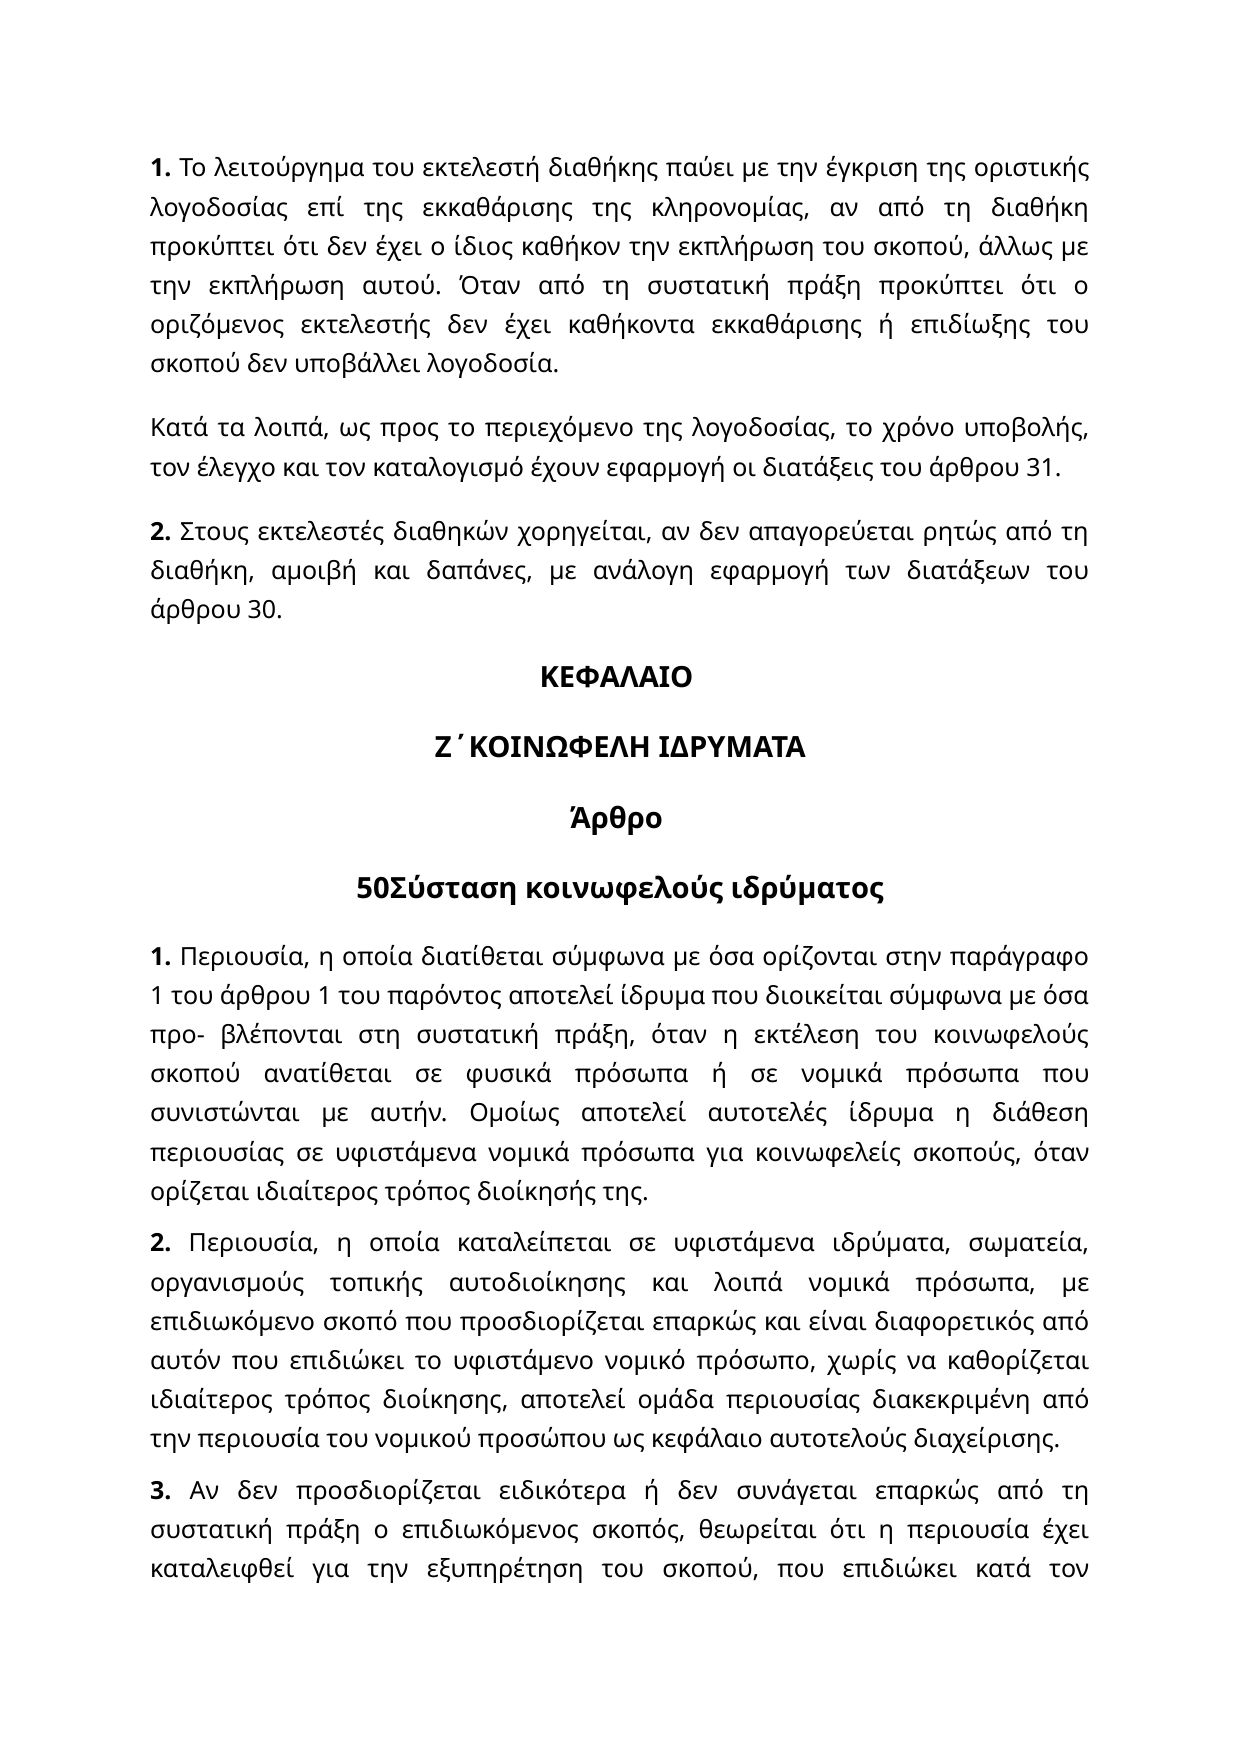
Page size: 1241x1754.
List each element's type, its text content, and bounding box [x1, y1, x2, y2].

text Κατά τα λοιπά, ως προς το περιεχόμενο της λογοδοσίας, το χρόνο υποβολής, τον έλεγχο και τον καταλογισμό έχουν εφαρμογή οι διατάξεις του άρθρου 31. [150, 410, 1090, 483]
text 1. Το λειτούργημα του εκτελεστή διαθήκης παύει με την έγκριση της οριστικής λογοδοσίας επί της εκκαθάρισης της κληρονομίας, αν από τη διαθήκη προκύπτει ότι δεν έχει ο ίδιος καθήκον την εκπλήρωση του σκοπού, άλλως με την εκπλήρωση αυτού. Όταν από τη συστατική πράξη προκύπτει ότι ο οριζόμενος εκτελεστής δεν έχει καθήκοντα εκκαθάρισης ή επιδίωξης του σκοπού δεν υποβάλλει λογοδοσία. [150, 150, 1090, 380]
subtitle Άρθρο [150, 797, 1090, 837]
subtitle 50Σύσταση κοινωφελούς ιδρύματος [150, 868, 1090, 907]
text 3. Αν δεν προσδιορίζεται ειδικότερα ή δεν συνάγεται επαρκώς από τη συστατική πράξη ο επιδιωκόμενος σκοπός, θεωρείται ότι η περιουσία έχει καταλειφθεί για την εξυπηρέτηση του σκοπού, που επιδιώκει κατά τον [150, 1472, 1090, 1585]
text 1. Περιουσία, η οποία διατίθεται σύμφωνα με όσα ορίζονται στην παράγραφο 1 του άρθρου 1 του παρόντος αποτελεί ίδρυμα που διοικείται σύμφωνα με όσα προ- βλέπονται στη συστατική πράξη, όταν η εκτέλεση του κοινωφελούς σκοπού ανατίθεται σε φυσικά πρόσωπα ή σε νομικά πρόσωπα που συνιστώνται με αυτήν. Ομοίως αποτελεί αυτοτελές ίδρυμα η διάθεση περιουσίας σε υφιστάμενα νομικά πρόσωπα για κοινωφελείς σκοπούς, όταν ορίζεται ιδιαίτερος τρόπος διοίκησής της. [150, 938, 1090, 1207]
text 2. Περιουσία, η οποία καταλείπεται σε υφιστάμενα ιδρύματα, σωματεία, οργανισμούς τοπικής αυτοδιοίκησης και λοιπά νομικά πρόσωπα, με επιδιωκόμενο σκοπό που προσδιορίζεται επαρκώς και είναι διαφορετικός από αυτόν που επιδιώκει το υφιστάμενο νομικό πρόσωπο, χωρίς να καθορίζεται ιδιαίτερος τρόπος διοίκησης, αποτελεί ομάδα περιουσίας διακεκριμένη από την περιουσία του νομικού προσώπου ως κεφάλαιο αυτοτελούς διαχείρισης. [150, 1225, 1090, 1455]
subtitle ΚΕΦΑΛΑΙΟ [150, 656, 1090, 696]
text 2. Στους εκτελεστές διαθηκών χορηγείται, αν δεν απαγορεύεται ρητώς από τη διαθήκη, αμοιβή και δαπάνες, με ανάλογη εφαρμογή των διατάξεων του άρθρου 30. [150, 513, 1090, 626]
subtitle Ζ΄ΚΟΙΝΩΦΕΛΗ ΙΔΡΥΜΑΤΑ [150, 726, 1090, 766]
